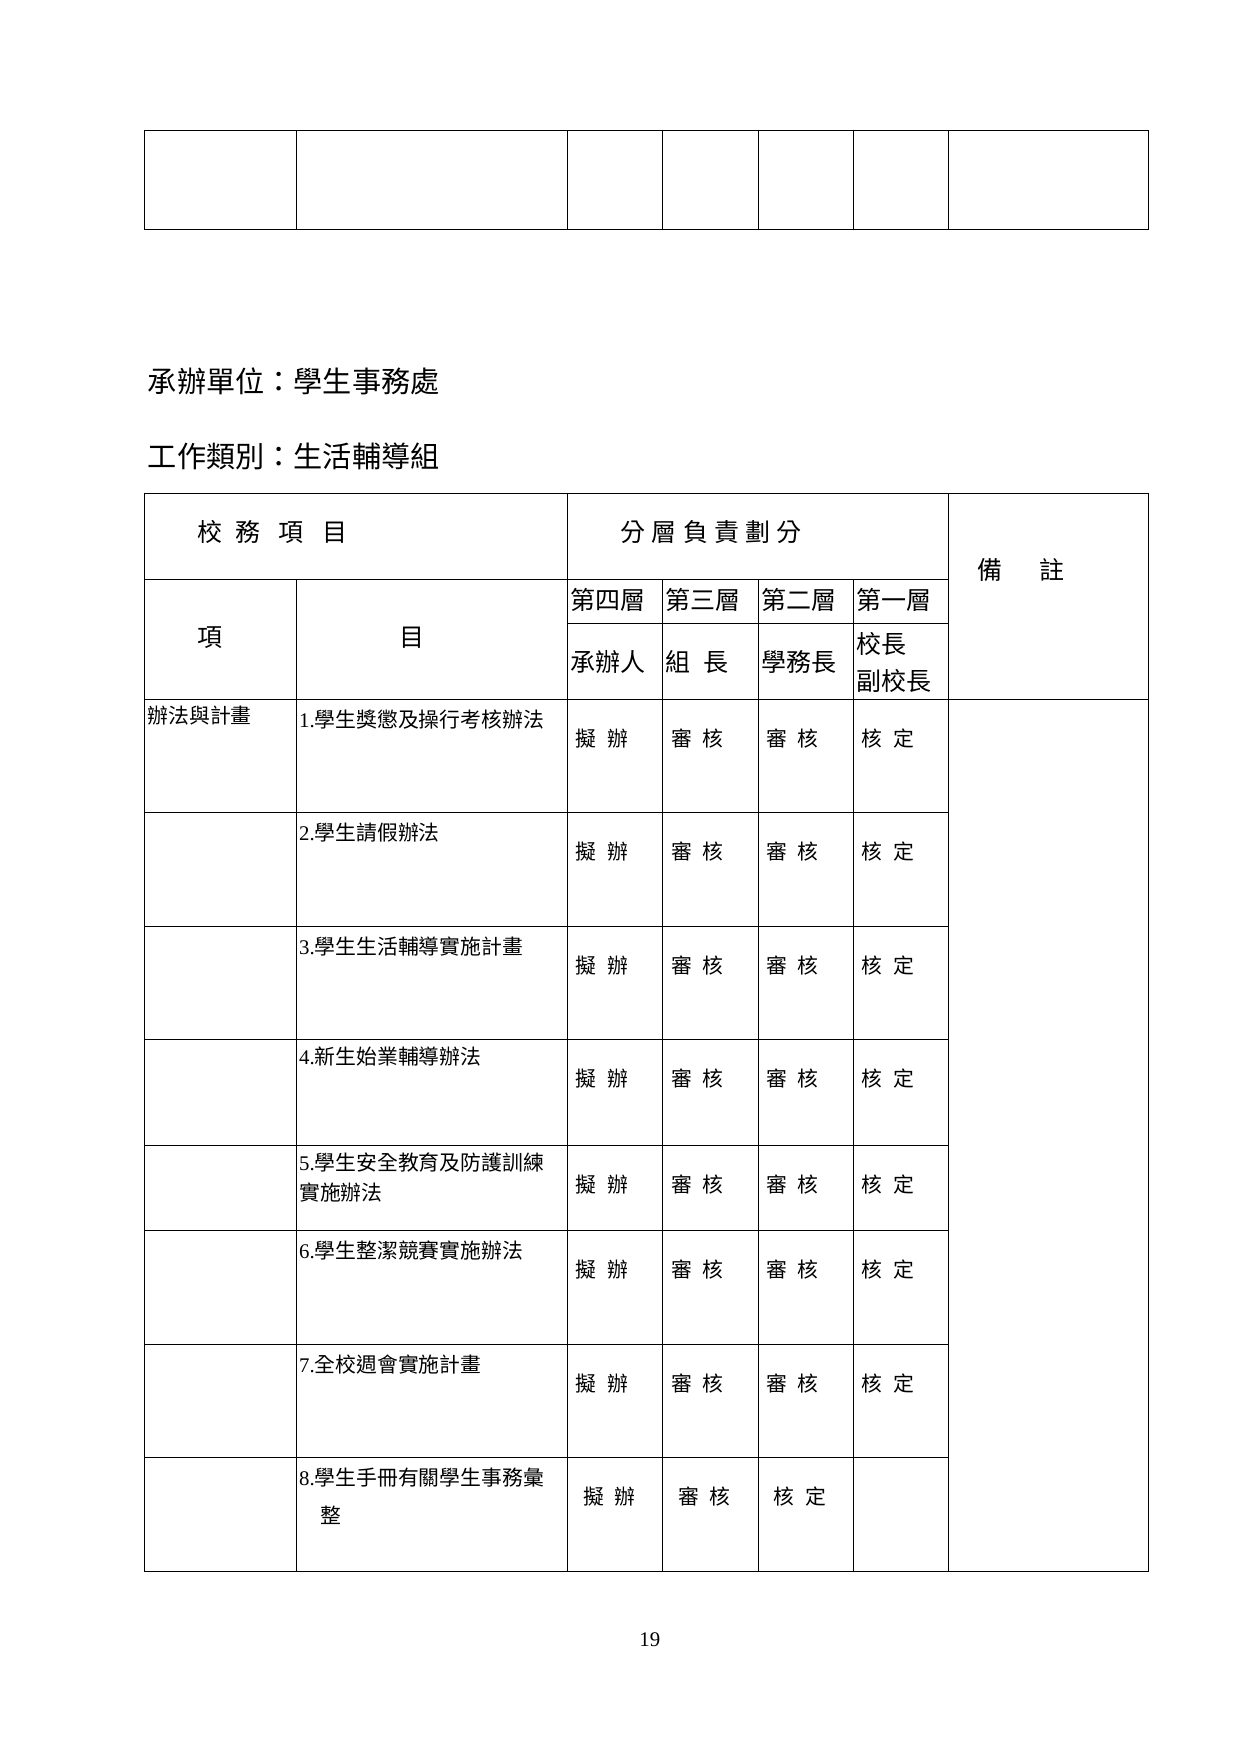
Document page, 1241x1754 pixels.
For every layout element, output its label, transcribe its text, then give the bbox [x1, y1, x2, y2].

table_cell [145, 1231, 296, 1343]
table_cell 審 核 [663, 1040, 758, 1145]
table_cell 6.學生整潔競賽實施辦法 [297, 1231, 567, 1343]
table_cell 目 [297, 580, 567, 698]
table_cell 審 核 [663, 1345, 758, 1457]
table_cell 審 核 [663, 927, 758, 1039]
table_cell [949, 700, 1148, 1571]
table_cell [568, 131, 662, 229]
table_cell 第二層 [759, 580, 853, 622]
table_cell [949, 131, 1148, 229]
table_cell 審 核 [759, 700, 853, 812]
table_cell [854, 131, 948, 229]
table_cell 學務長 [759, 624, 853, 698]
table_cell 擬 辦 [568, 1345, 662, 1457]
text 承辦單位：學生事務處 [148, 342, 1152, 417]
table_cell 審 核 [759, 1345, 853, 1457]
table_cell 第四層 [568, 580, 662, 622]
table_cell [145, 927, 296, 1039]
table_cell 核 定 [759, 1458, 853, 1571]
table_cell 擬 辦 [568, 700, 662, 812]
table_cell 擬 辦 [568, 1458, 662, 1571]
table_cell [663, 131, 758, 229]
table_cell 承辦人 [568, 624, 662, 698]
table_cell 擬 辦 [568, 1231, 662, 1343]
text 工作類別：生活輔導組 [148, 417, 1152, 492]
table_cell [145, 1345, 296, 1457]
table_header 備 註 [949, 494, 1148, 698]
table_cell [145, 1146, 296, 1230]
table_cell 5.學生安全教育及防護訓練實施辦法 [297, 1146, 567, 1230]
table_cell 項 [145, 580, 296, 698]
table_cell 核 定 [854, 1146, 948, 1230]
table_cell 審 核 [759, 927, 853, 1039]
table_cell 8.學生手冊有關學生事務彙 整 [297, 1458, 567, 1571]
table_cell 核 定 [854, 927, 948, 1039]
table_cell [759, 131, 853, 229]
table_cell [145, 1040, 296, 1145]
table_cell 審 核 [759, 1040, 853, 1145]
table_cell 校長 副校長 [854, 624, 948, 698]
table_cell 審 核 [759, 1146, 853, 1230]
table_cell 審 核 [663, 1146, 758, 1230]
table_cell [145, 1458, 296, 1571]
table_cell 組 長 [663, 624, 758, 698]
table_cell 核 定 [854, 700, 948, 812]
table_cell 核 定 [854, 1345, 948, 1457]
table_cell 2.學生請假辦法 [297, 813, 567, 926]
table_header 分 層 負 責 劃 分 [568, 494, 948, 579]
table_cell 第三層 [663, 580, 758, 622]
table_cell [145, 813, 296, 926]
table_cell 核 定 [854, 813, 948, 926]
table_cell [854, 1458, 948, 1571]
table_cell 3.學生生活輔導實施計畫 [297, 927, 567, 1039]
table_cell 審 核 [663, 1458, 758, 1571]
table_cell 7.全校週會實施計畫 [297, 1345, 567, 1457]
table_cell [145, 131, 296, 229]
table_cell 審 核 [759, 1231, 853, 1343]
table_cell 審 核 [759, 813, 853, 926]
table_cell 擬 辦 [568, 1040, 662, 1145]
table_cell [297, 131, 567, 229]
table_cell 1.學生獎懲及操行考核辦法 [297, 700, 567, 812]
table_cell 擬 辦 [568, 927, 662, 1039]
table_cell 第一層 [854, 580, 948, 622]
table_cell 審 核 [663, 700, 758, 812]
table_header 校 務 項 目 [145, 494, 567, 579]
table_cell 擬 辦 [568, 1146, 662, 1230]
table_cell 核 定 [854, 1231, 948, 1343]
table_cell 審 核 [663, 813, 758, 926]
table_cell 核 定 [854, 1040, 948, 1145]
table_cell 辦法與計畫 [145, 700, 296, 812]
table_cell 審 核 [663, 1231, 758, 1343]
table_cell 4.新生始業輔導辦法 [297, 1040, 567, 1145]
table_cell 擬 辦 [568, 813, 662, 926]
